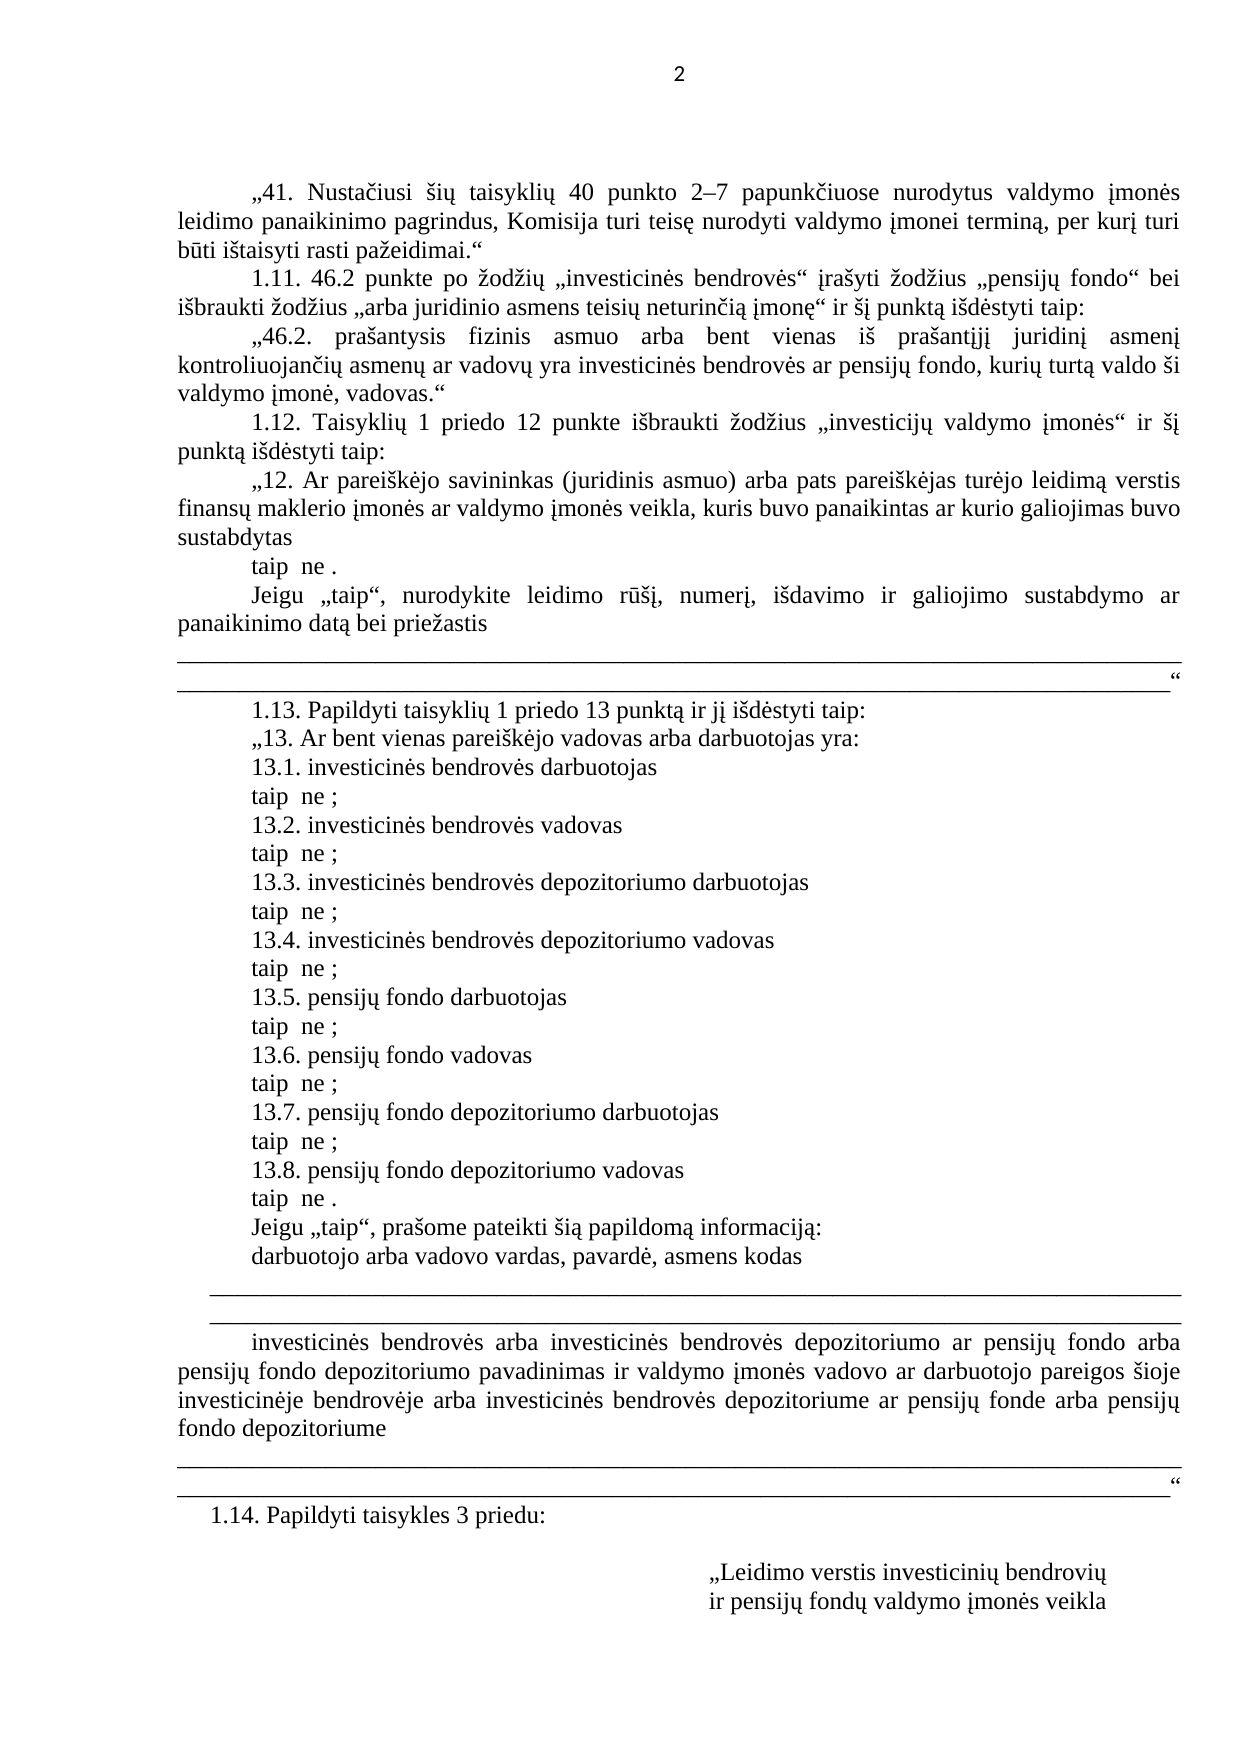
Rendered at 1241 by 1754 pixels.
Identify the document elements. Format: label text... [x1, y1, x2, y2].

text taip  ne . [177, 551, 1181, 580]
text taip  ne ; [177, 781, 1181, 810]
text 1.13. Papildyti taisyklių 1 priedo 13 punktą ir jį išdėstyti taip: [177, 695, 1181, 723]
text 13.6. pensijų fondo vadovas [177, 1040, 1181, 1068]
text „46.2. prašantysis fizinis asmuo arba bent vienas iš prašantįjį juridinį asmenį kontroliuojančių asmenų ar vadovų yra investicinės bendrovės ar pensijų fondo, kurių turtą valdo ši valdymo įmonė, vadovas.“ [177, 321, 1181, 407]
text „Leidimo verstis investicinių bendrovių [177, 1557, 1181, 1586]
text 13.7. pensijų fondo depozitoriumo darbuotojas [177, 1097, 1181, 1126]
text taip  ne ; [177, 1126, 1181, 1155]
text 1.12. Taisyklių 1 priedo 12 punkte išbraukti žodžius „investicijų valdymo įmonės“ ir šį punktą išdėstyti taip: [177, 407, 1181, 465]
text „12. Ar pareiškėjo savininkas (juridinis asmuo) arba pats pareiškėjas turėjo leidimą verstis finansų maklerio įmonės ar valdymo įmonės veikla, kuris buvo panaikintas ar kurio galiojimas buvo sustabdytas [177, 465, 1181, 551]
text Jeigu „taip“, prašome pateikti šią papildomą informaciją: [177, 1212, 1181, 1241]
text 13.2. investicinės bendrovės vadovas [177, 810, 1181, 838]
text taip  ne ; [177, 1011, 1181, 1040]
text ir pensijų fondų valdymo įmonės veikla [177, 1586, 1181, 1615]
text “ [177, 1471, 1181, 1500]
text 13.3. investicinės bendrovės depozitoriumo darbuotojas [177, 867, 1181, 896]
text 13.5. pensijų fondo darbuotojas [177, 982, 1181, 1011]
text taip  ne . [177, 1183, 1181, 1212]
text 1.14. Papildyti taisykles 3 priedu: [177, 1500, 1181, 1528]
text “ [177, 666, 1181, 695]
text 1.11. 46.2 punkte po žodžių „investicinės bendrovės“ įrašyti žodžius „pensijų fondo“ bei išbraukti žodžius „arba juridinio asmens teisių neturinčią įmonę“ ir šį punktą išdėstyti taip: [177, 263, 1181, 321]
text taip  ne ; [177, 896, 1181, 925]
text 13.4. investicinės bendrovės depozitoriumo vadovas [177, 925, 1181, 953]
text „41. Nustačiusi šių taisyklių 40 punkto 2–7 papunkčiuose nurodytus valdymo įmonės leidimo panaikinimo pagrindus, Komisija turi teisę nurodyti valdymo įmonei terminą, per kurį turi būti ištaisyti rasti pažeidimai.“ [177, 177, 1181, 263]
text Jeigu „taip“, nurodykite leidimo rūšį, numerį, išdavimo ir galiojimo sustabdymo ar panaikinimo datą bei priežastis [177, 580, 1181, 637]
text „13. Ar bent vienas pareiškėjo vadovas arba darbuotojas yra: [177, 723, 1181, 752]
text taip  ne ; [177, 953, 1181, 982]
text taip  ne ; [177, 1068, 1181, 1097]
text investicinės bendrovės arba investicinės bendrovės depozitoriumo ar pensijų fondo arba pensijų fondo depozitoriumo pavadinimas ir valdymo įmonės vadovo ar darbuotojo pareigos šioje investicinėje bendrovėje arba investicinės bendrovės depozitoriume ar pensijų fonde arba pensijų fondo depozitoriume [177, 1327, 1181, 1442]
text 13.1. investicinės bendrovės darbuotojas [177, 752, 1181, 781]
text darbuotojo arba vadovo vardas, pavardė, asmens kodas [177, 1241, 1181, 1270]
text 13.8. pensijų fondo depozitoriumo vadovas [177, 1155, 1181, 1183]
text taip  ne ; [177, 838, 1181, 867]
